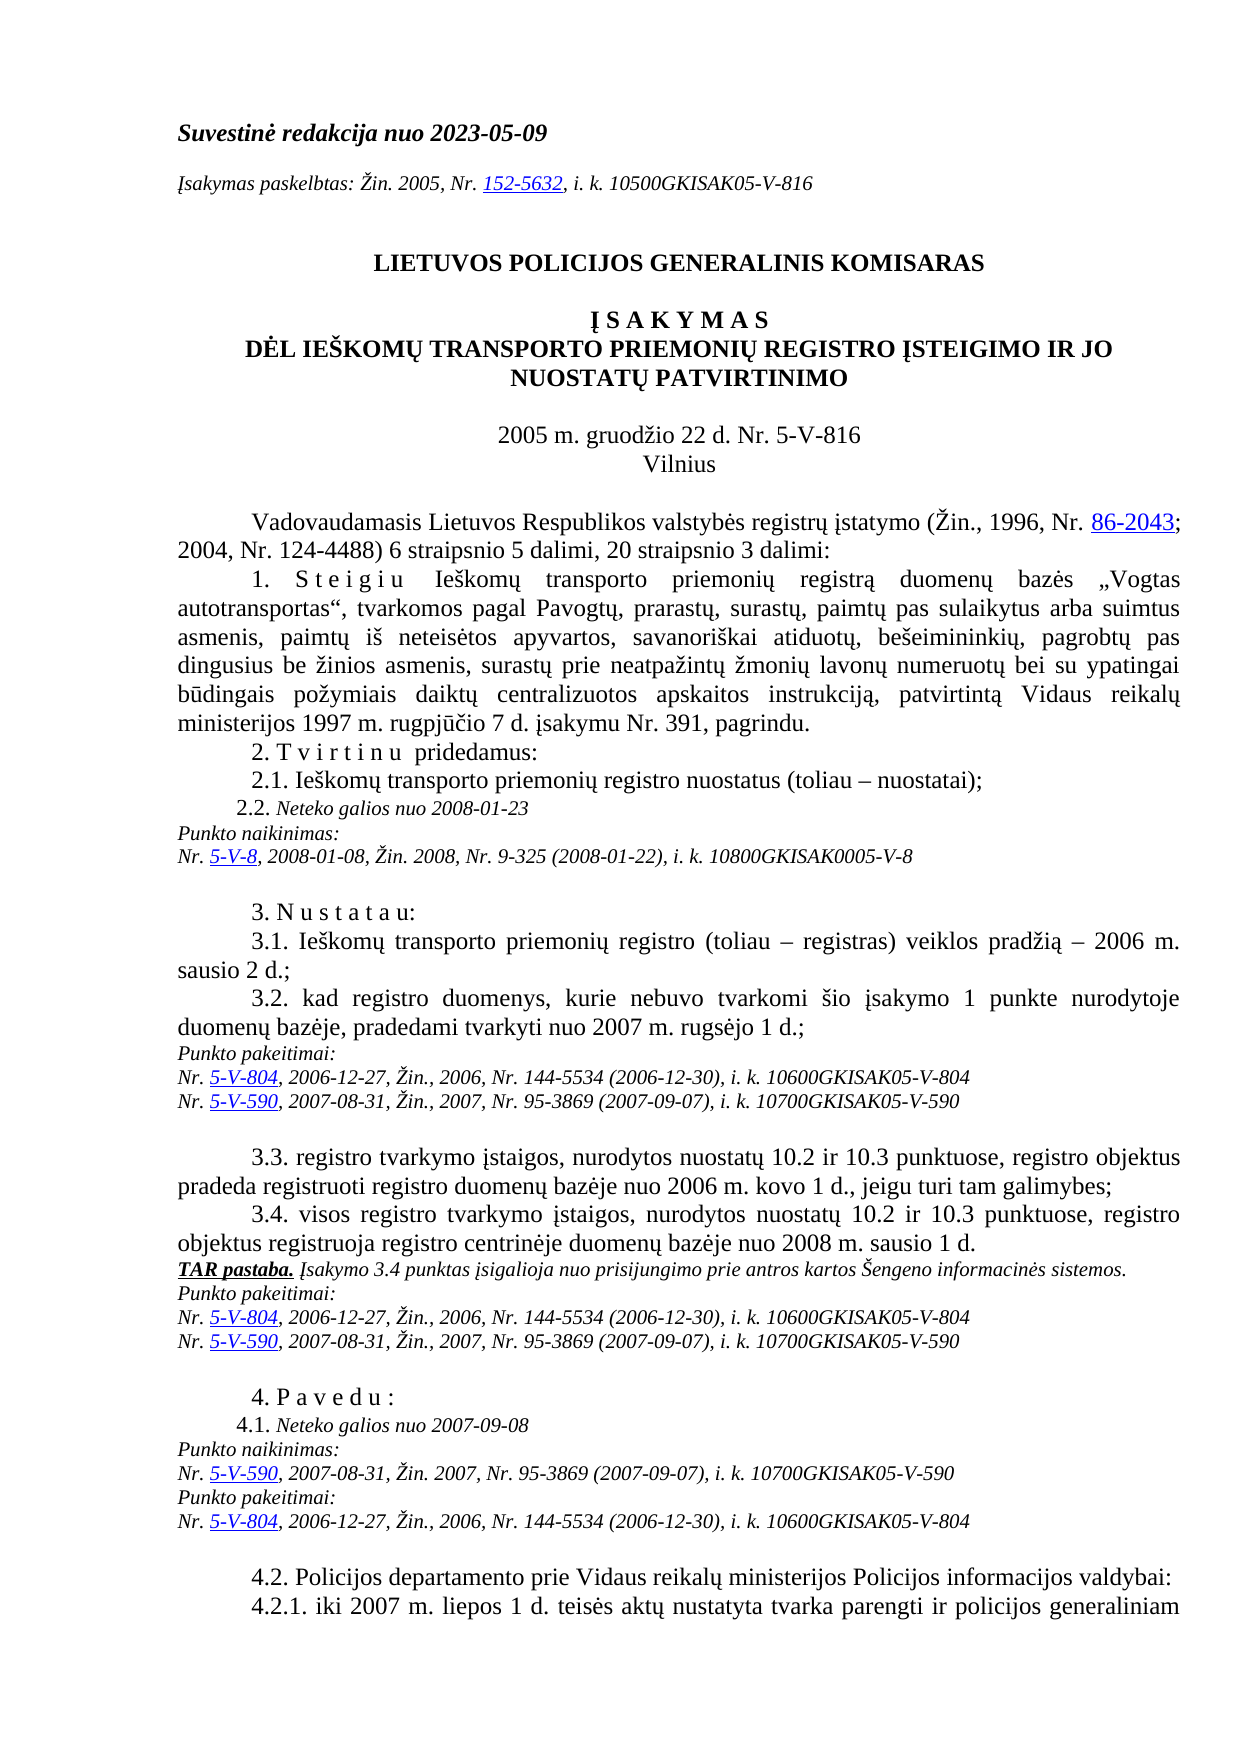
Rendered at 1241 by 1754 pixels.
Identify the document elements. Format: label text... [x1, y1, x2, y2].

text Punkto pakeitimai: [177, 1041, 1181, 1065]
text TAR pastaba. Įsakymo 3.4 punktas įsigalioja nuo prisijungimo prie antros kartos Šengeno informacinės sistemos. [177, 1257, 1181, 1281]
text Nr. 5-V-8, 2008-01-08, Žin. 2008, Nr. 9-325 (2008-01-22), i. k. 10800GKISAK0005-V-8 [177, 844, 1181, 868]
text 2. Tvirtinu pridedamus: [177, 737, 1181, 765]
text 1. Steigiu Ieškomų transporto priemonių registrą duomenų bazės „Vogtas autotransportas“, tvarkomos pagal Pavogtų, prarastų, surastų, paimtų pas sulaikytus arba suimtus asmenis, paimtų iš neteisėtos apyvartos, savanoriškai atiduotų, bešeimininkių, pagrobtų pas dingusius be žinios asmenis, surastų prie neatpažintų žmonių lavonų numeruotų bei su ypatingai būdingais požymiais daiktų centralizuotos apskaitos instrukciją, patvirtintą Vidaus reikalų ministerijos 1997 m. rugpjūčio 7 d. įsakymu Nr. 391, pagrindu. [177, 564, 1181, 737]
text Nr. 5-V-804, 2006-12-27, Žin., 2006, Nr. 144-5534 (2006-12-30), i. k. 10600GKISAK05-V-804 [177, 1509, 1181, 1533]
text Vilnius [177, 449, 1181, 478]
text Nr. 5-V-590, 2007-08-31, Žin., 2007, Nr. 95-3869 (2007-09-07), i. k. 10700GKISAK05-V-590 [177, 1089, 1181, 1113]
text 3.2. kad registro duomenys, kurie nebuvo tvarkomi šio įsakymo 1 punkte nurodytoje duomenų bazėje, pradedami tvarkyti nuo 2007 m. rugsėjo 1 d.; [177, 983, 1181, 1041]
text 3.3. registro tvarkymo įstaigos, nurodytos nuostatų 10.2 ir 10.3 punktuose, registro objektus pradeda registruoti registro duomenų bazėje nuo 2006 m. kovo 1 d., jeigu turi tam galimybes; [177, 1142, 1181, 1199]
text 3. Nustatau: [177, 897, 1181, 926]
text DĖL IEŠKOMŲ TRANSPORTO PRIEMONIŲ REGISTRO ĮSTEIGIMO IR JO NUOSTATŲ PATVIRTINIMO [177, 334, 1181, 392]
text Į S A K Y M A S [177, 305, 1181, 334]
text Įsakymas paskelbtas: Žin. 2005, Nr. 152-5632, i. k. 10500GKISAK05-V-816 [177, 171, 1181, 195]
text Nr. 5-V-590, 2007-08-31, Žin., 2007, Nr. 95-3869 (2007-09-07), i. k. 10700GKISAK05-V-590 [177, 1329, 1181, 1353]
text Suvestinė redakcija nuo 2023-05-09 [177, 118, 1181, 147]
text Nr. 5-V-804, 2006-12-27, Žin., 2006, Nr. 144-5534 (2006-12-30), i. k. 10600GKISAK05-V-804 [177, 1305, 1181, 1329]
text 2.2. Neteko galios nuo 2008-01-23 [177, 794, 1181, 820]
text Nr. 5-V-590, 2007-08-31, Žin. 2007, Nr. 95-3869 (2007-09-07), i. k. 10700GKISAK05-V-590 [177, 1461, 1181, 1485]
text 4.2.1. iki 2007 m. liepos 1 d. teisės aktų nustatyta tvarka parengti ir policijos generaliniam [177, 1591, 1181, 1619]
text 3.4. visos registro tvarkymo įstaigos, nurodytos nuostatų 10.2 ir 10.3 punktuose, registro objektus registruoja registro centrinėje duomenų bazėje nuo 2008 m. sausio 1 d. [177, 1199, 1181, 1257]
text LIETUVOS POLICIJOS GENERALINIS KOMISARAS [177, 248, 1181, 277]
text Punkto naikinimas: [177, 1437, 1181, 1461]
text Punkto pakeitimai: [177, 1281, 1181, 1305]
text 2005 m. gruodžio 22 d. Nr. 5-V-816 [177, 420, 1181, 449]
text Vadovaudamasis Lietuvos Respublikos valstybės registrų įstatymo (Žin., 1996, Nr. 86-2043; 2004, Nr. 124-4488) 6 straipsnio 5 dalimi, 20 straipsnio 3 dalimi: [177, 507, 1181, 564]
text Punkto naikinimas: [177, 820, 1181, 844]
text 4.2. Policijos departamento prie Vidaus reikalų ministerijos Policijos informacijos valdybai: [177, 1562, 1181, 1591]
text Nr. 5-V-804, 2006-12-27, Žin., 2006, Nr. 144-5534 (2006-12-30), i. k. 10600GKISAK05-V-804 [177, 1065, 1181, 1089]
text 2.1. Ieškomų transporto priemonių registro nuostatus (toliau – nuostatai); [177, 765, 1181, 794]
text 4. Pavedu: [177, 1382, 1181, 1411]
text 3.1. Ieškomų transporto priemonių registro (toliau – registras) veiklos pradžią – 2006 m. sausio 2 d.; [177, 926, 1181, 983]
text Punkto pakeitimai: [177, 1485, 1181, 1509]
text 4.1. Neteko galios nuo 2007-09-08 [177, 1411, 1181, 1437]
